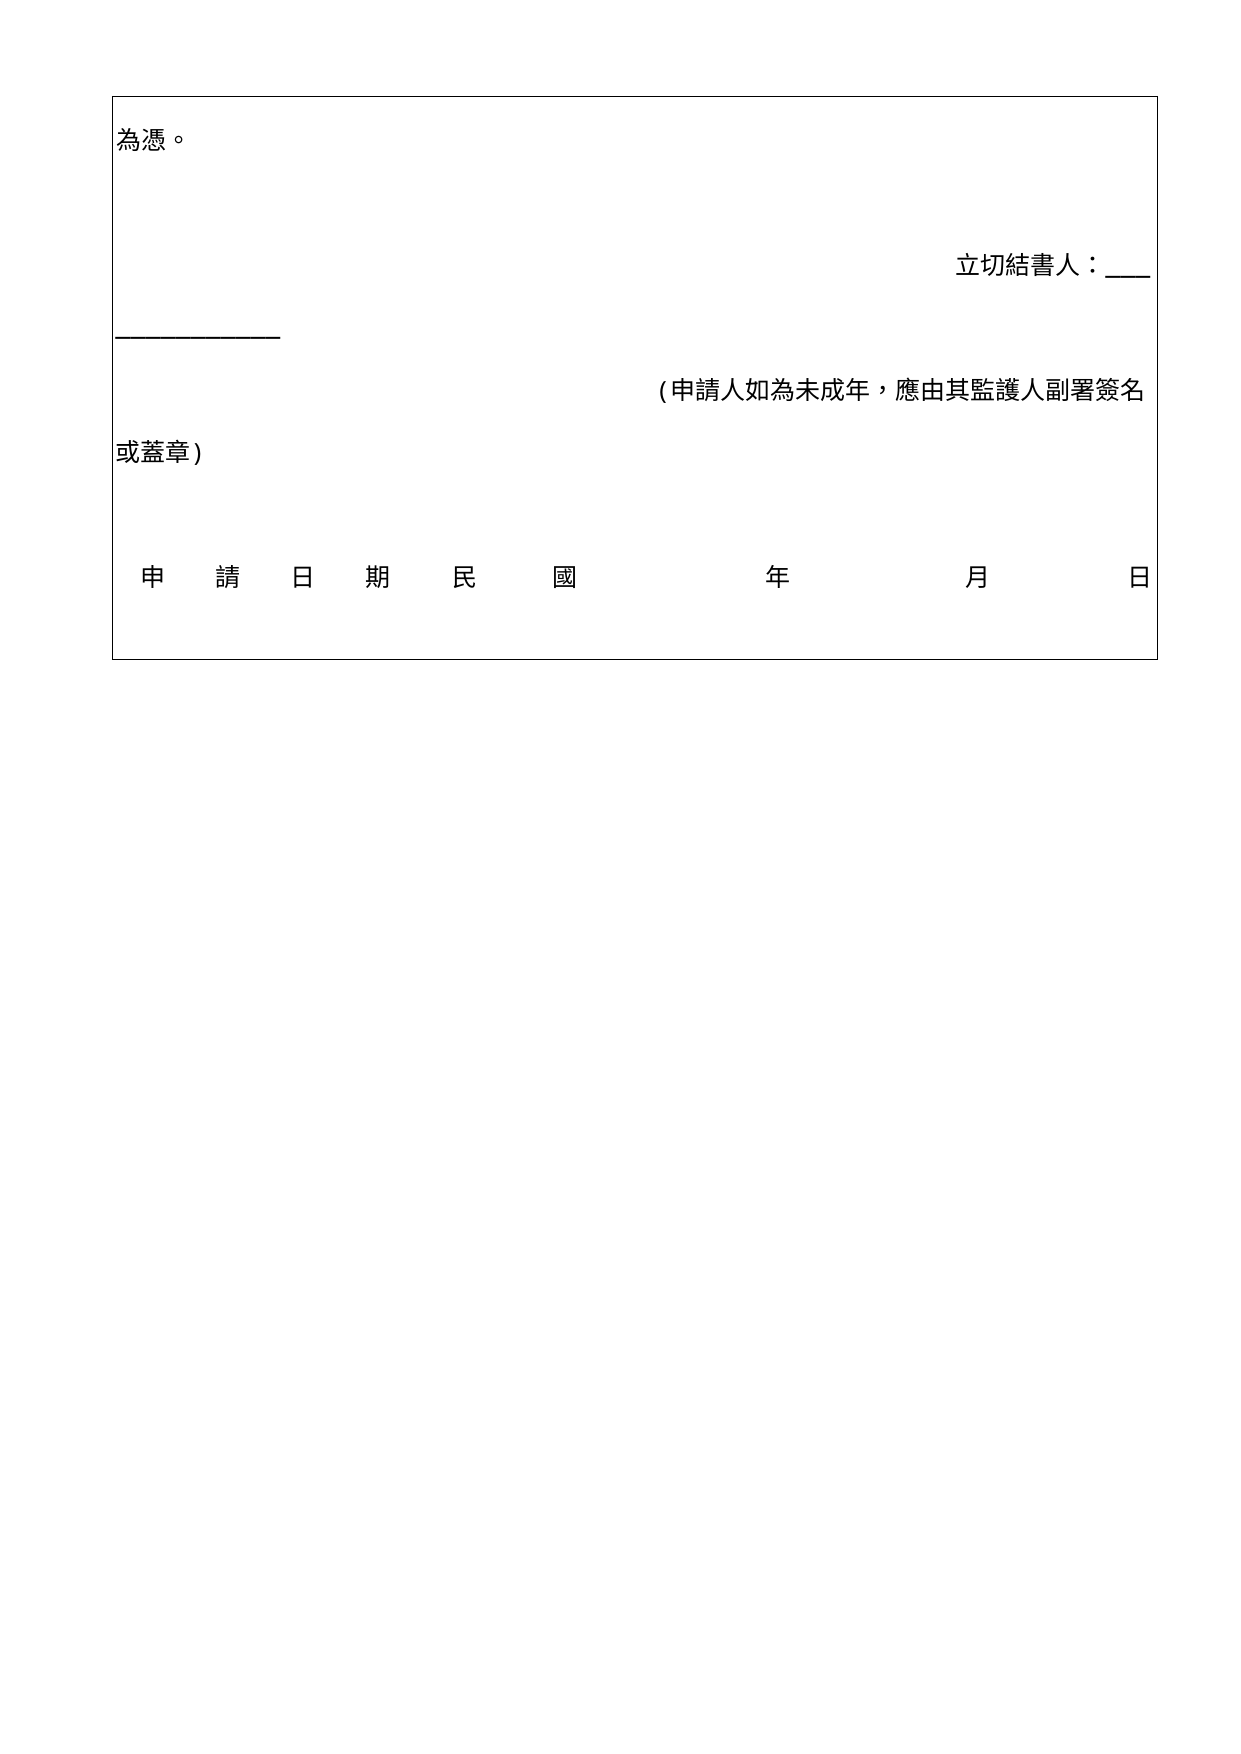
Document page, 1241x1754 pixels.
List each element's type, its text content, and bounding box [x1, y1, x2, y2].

table_header 為憑。 立切結書人：______________ (申請人如為未成年，應由其監護人副署簽名或蓋章) 申 請 日 期 民 國 年 月 日 [113, 97, 1157, 659]
